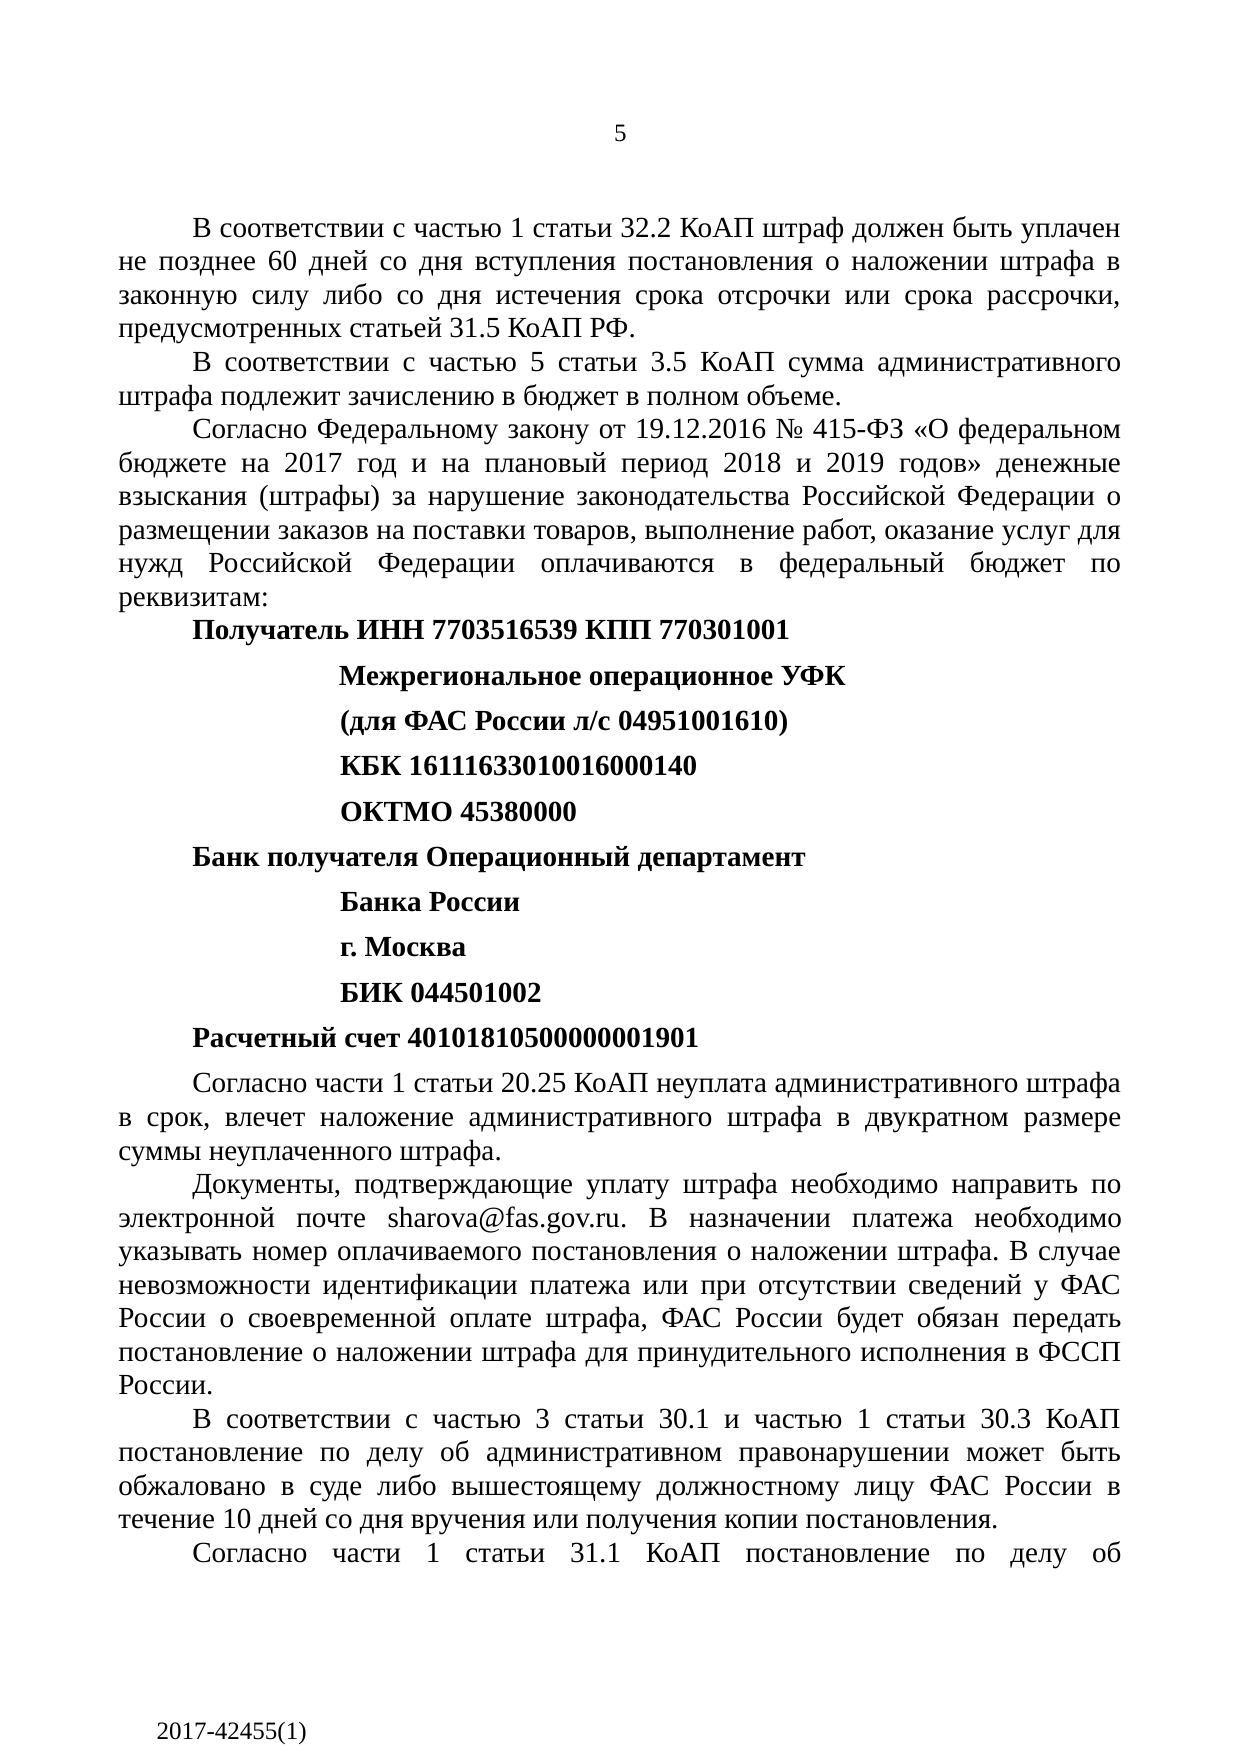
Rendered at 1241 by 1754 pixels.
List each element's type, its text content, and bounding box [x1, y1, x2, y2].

text Согласно части 1 статьи 20.25 КоАП неуплата административного штрафа в срок, влечет наложение административного штрафа в двукратном размере суммы неуплаченного штрафа. [118, 1066, 1122, 1166]
text В соответствии с частью 5 статьи 3.5 КоАП сумма административного штрафа подлежит зачислению в бюджет в полном объеме. [118, 344, 1122, 411]
text Получатель ИНН 7703516539 КПП 770301001 [118, 612, 1122, 646]
text Банк получателя Операционный департамент [118, 839, 1122, 872]
text Банка России [118, 884, 1122, 918]
text (для ФАС России л/с 04951001610) [118, 703, 1122, 737]
text БИК 044501002 [118, 975, 1122, 1008]
text Согласно Федеральному закону от 19.12.2016 № 415-ФЗ «О федеральном бюджете на 2017 год и на плановый период 2018 и 2019 годов» денежные взыскания (штрафы) за нарушение законодательства Российской Федерации о размещении заказов на поставки товаров, выполнение работ, оказание услуг для нужд Российской Федерации оплачиваются в федеральный бюджет по реквизитам: [118, 411, 1122, 612]
text В соответствии с частью 3 статьи 30.1 и частью 1 статьи 30.3 КоАП постановление по делу об административном правонарушении может быть обжаловано в суде либо вышестоящему должностному лицу ФАС России в течение 10 дней со дня вручения или получения копии постановления. [118, 1401, 1122, 1535]
text В соответствии с частью 1 статьи 32.2 КоАП штраф должен быть уплачен не позднее 60 дней со дня вступления постановления о наложении штрафа в законную силу либо со дня истечения срока отсрочки или срока рассрочки, предусмотренных статьей 31.5 КоАП РФ. [118, 210, 1122, 344]
text Расчетный счет 40101810500000001901 [118, 1020, 1122, 1054]
text Межрегиональное операционное УФК [118, 658, 1122, 691]
text ОКТМО 45380000 [118, 794, 1122, 827]
text Документы, подтверждающие уплату штрафа необходимо направить по электронной почте sharova@fas.gov.ru. В назначении платежа необходимо указывать номер оплачиваемого постановления о наложении штрафа. В случае невозможности идентификации платежа или при отсутствии сведений у ФАС России о своевременной оплате штрафа, ФАС России будет обязан передать постановление о наложении штрафа для принудительного исполнения в ФССП России. [118, 1166, 1122, 1401]
text г. Москва [118, 929, 1122, 963]
text Согласно части 1 статьи 31.1 КоАП постановление по делу об [118, 1535, 1122, 1569]
text КБК 16111633010016000140 [118, 748, 1122, 782]
